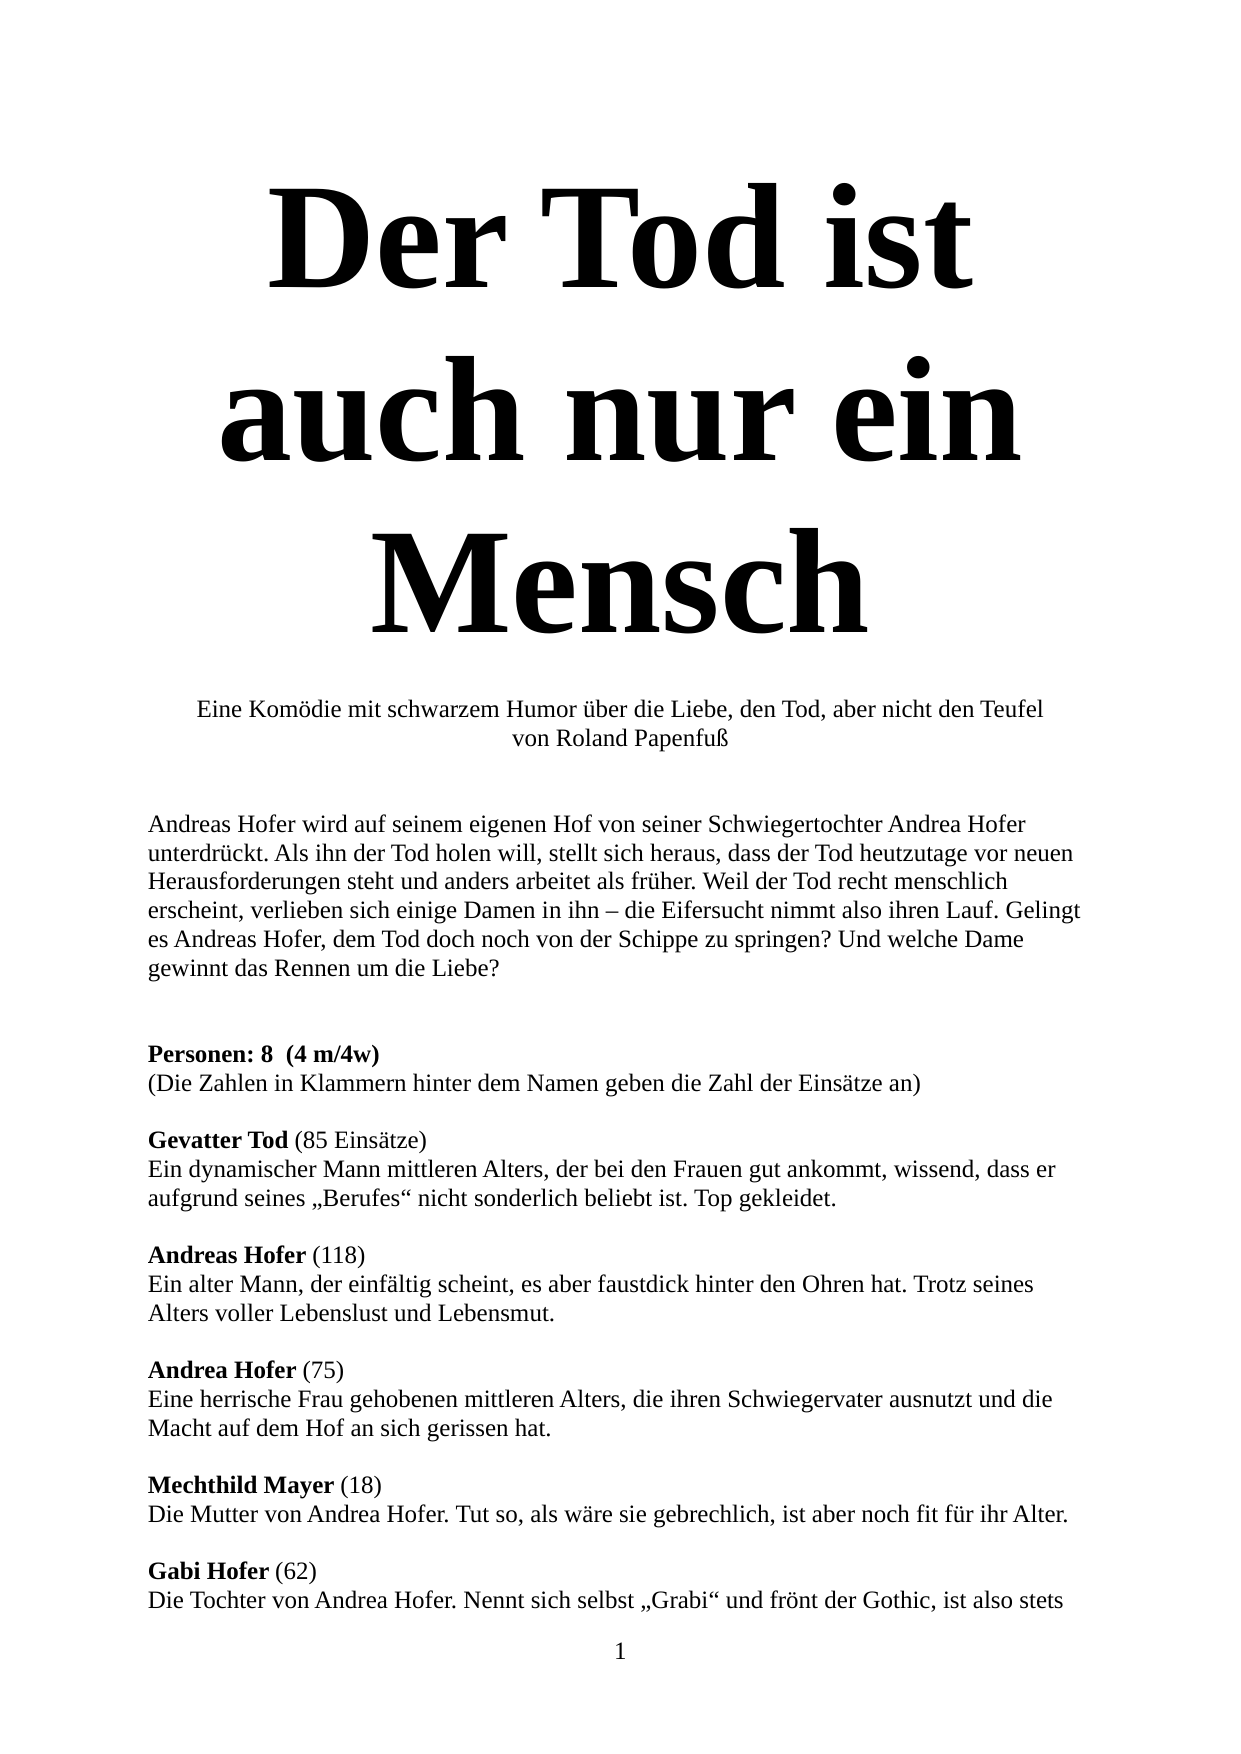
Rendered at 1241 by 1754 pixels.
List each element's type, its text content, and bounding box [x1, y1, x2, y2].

text von Roland Papenfuß [148, 723, 1093, 751]
text Eine Komödie mit schwarzem Humor über die Liebe, den Tod, aber nicht den Teufel [148, 694, 1093, 723]
text Personen: 8 (4 m/4w) [148, 1039, 1093, 1068]
text Eine herrische Frau gehobenen mittleren Alters, die ihren Schwiegervater ausnutzt und die Macht auf dem Hof an sich gerissen hat. [148, 1384, 1093, 1441]
text Die Mutter von Andrea Hofer. Tut so, als wäre sie gebrechlich, ist aber noch fit für ihr Alter. [148, 1499, 1093, 1528]
text Andreas Hofer wird auf seinem eigenen Hof von seiner Schwiegertochter Andrea Hofer unterdrückt. Als ihn der Tod holen will, stellt sich heraus, dass der Tod heutzutage vor neuen Herausforderungen steht und anders arbeitet als früher. Weil der Tod recht menschlich erscheint, verlieben sich einige Damen in ihn – die Eifersucht nimmt also ihren Lauf. Gelingt es Andreas Hofer, dem Tod doch noch von der Schippe zu springen? Und welche Dame gewinnt das Rennen um die Liebe? [148, 809, 1093, 981]
text Der Tod ist auch nur ein Mensch [148, 148, 1093, 665]
text Andrea Hofer (75) [148, 1355, 1093, 1384]
text Mechthild Mayer (18) [148, 1470, 1093, 1499]
text (Die Zahlen in Klammern hinter dem Namen geben die Zahl der Einsätze an) [148, 1068, 1093, 1096]
text Ein alter Mann, der einfältig scheint, es aber faustdick hinter den Ohren hat. Trotz seines Alters voller Lebenslust und Lebensmut. [148, 1269, 1093, 1326]
text Andreas Hofer (118) [148, 1240, 1093, 1269]
text Die Tochter von Andrea Hofer. Nennt sich selbst „Grabi“ und frönt der Gothic, ist also stets [148, 1585, 1093, 1614]
text Ein dynamischer Mann mittleren Alters, der bei den Frauen gut ankommt, wissend, dass er aufgrund seines „Berufes“ nicht sonderlich beliebt ist. Top gekleidet. [148, 1154, 1093, 1211]
text Gevatter Tod (85 Einsätze) [148, 1125, 1093, 1154]
text Gabi Hofer (62) [148, 1556, 1093, 1585]
